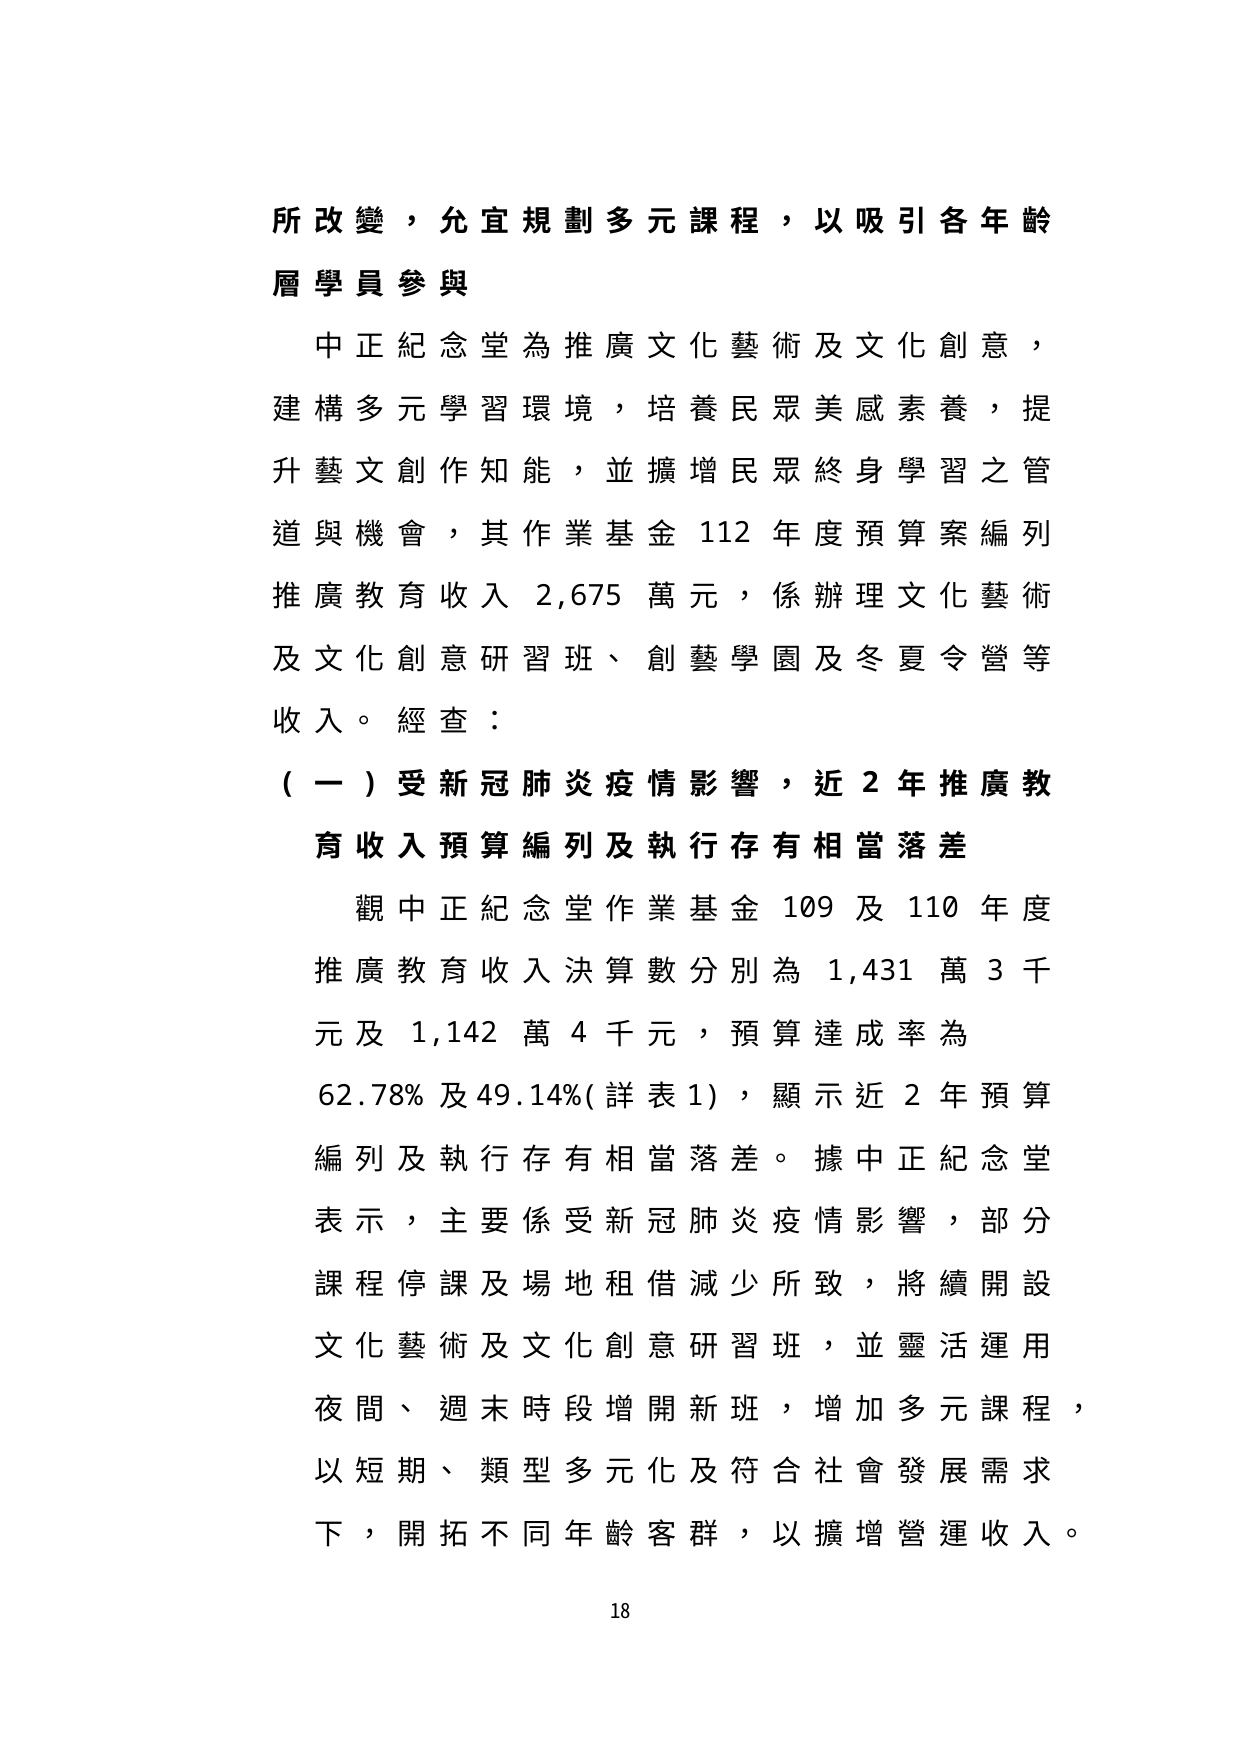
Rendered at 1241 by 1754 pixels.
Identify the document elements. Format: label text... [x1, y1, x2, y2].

text 所改變，允宜規劃多元課程，以吸引各年齡層學員參與 [183, 177, 1058, 302]
text (一)受新冠肺炎疫情影響，近2年推廣教育收入預算編列及執行存有相當落差 [242, 740, 1058, 865]
text 觀中正紀念堂作業基金109及110年度推廣教育收入決算數分別為1,431萬3千元及1,142萬4千元，預算達成率為62.78%及49.14%(詳表1)，顯示近2年預算編列及執行存有相當落差。據中正紀念堂表示，主要係受新冠肺炎疫情影響，部分課程停課及場地租借減少所致，將續開設文化藝術及文化創意研習班，並靈活運用夜間、週末時段增開新班，增加多元課程，以短期、類型多元化及符合社會發展需求下，開拓不同年齡客群，以擴增營運收入。 [271, 865, 1058, 1552]
text 中正紀念堂為推廣文化藝術及文化創意，建構多元學習環境，培養民眾美感素養，提升藝文創作知能，並擴增民眾終身學習之管道與機會，其作業基金112年度預算案編列推廣教育收入2,675萬元，係辦理文化藝術及文化創意研習班、創藝學園及冬夏令營等收入。經查： [242, 302, 1058, 740]
